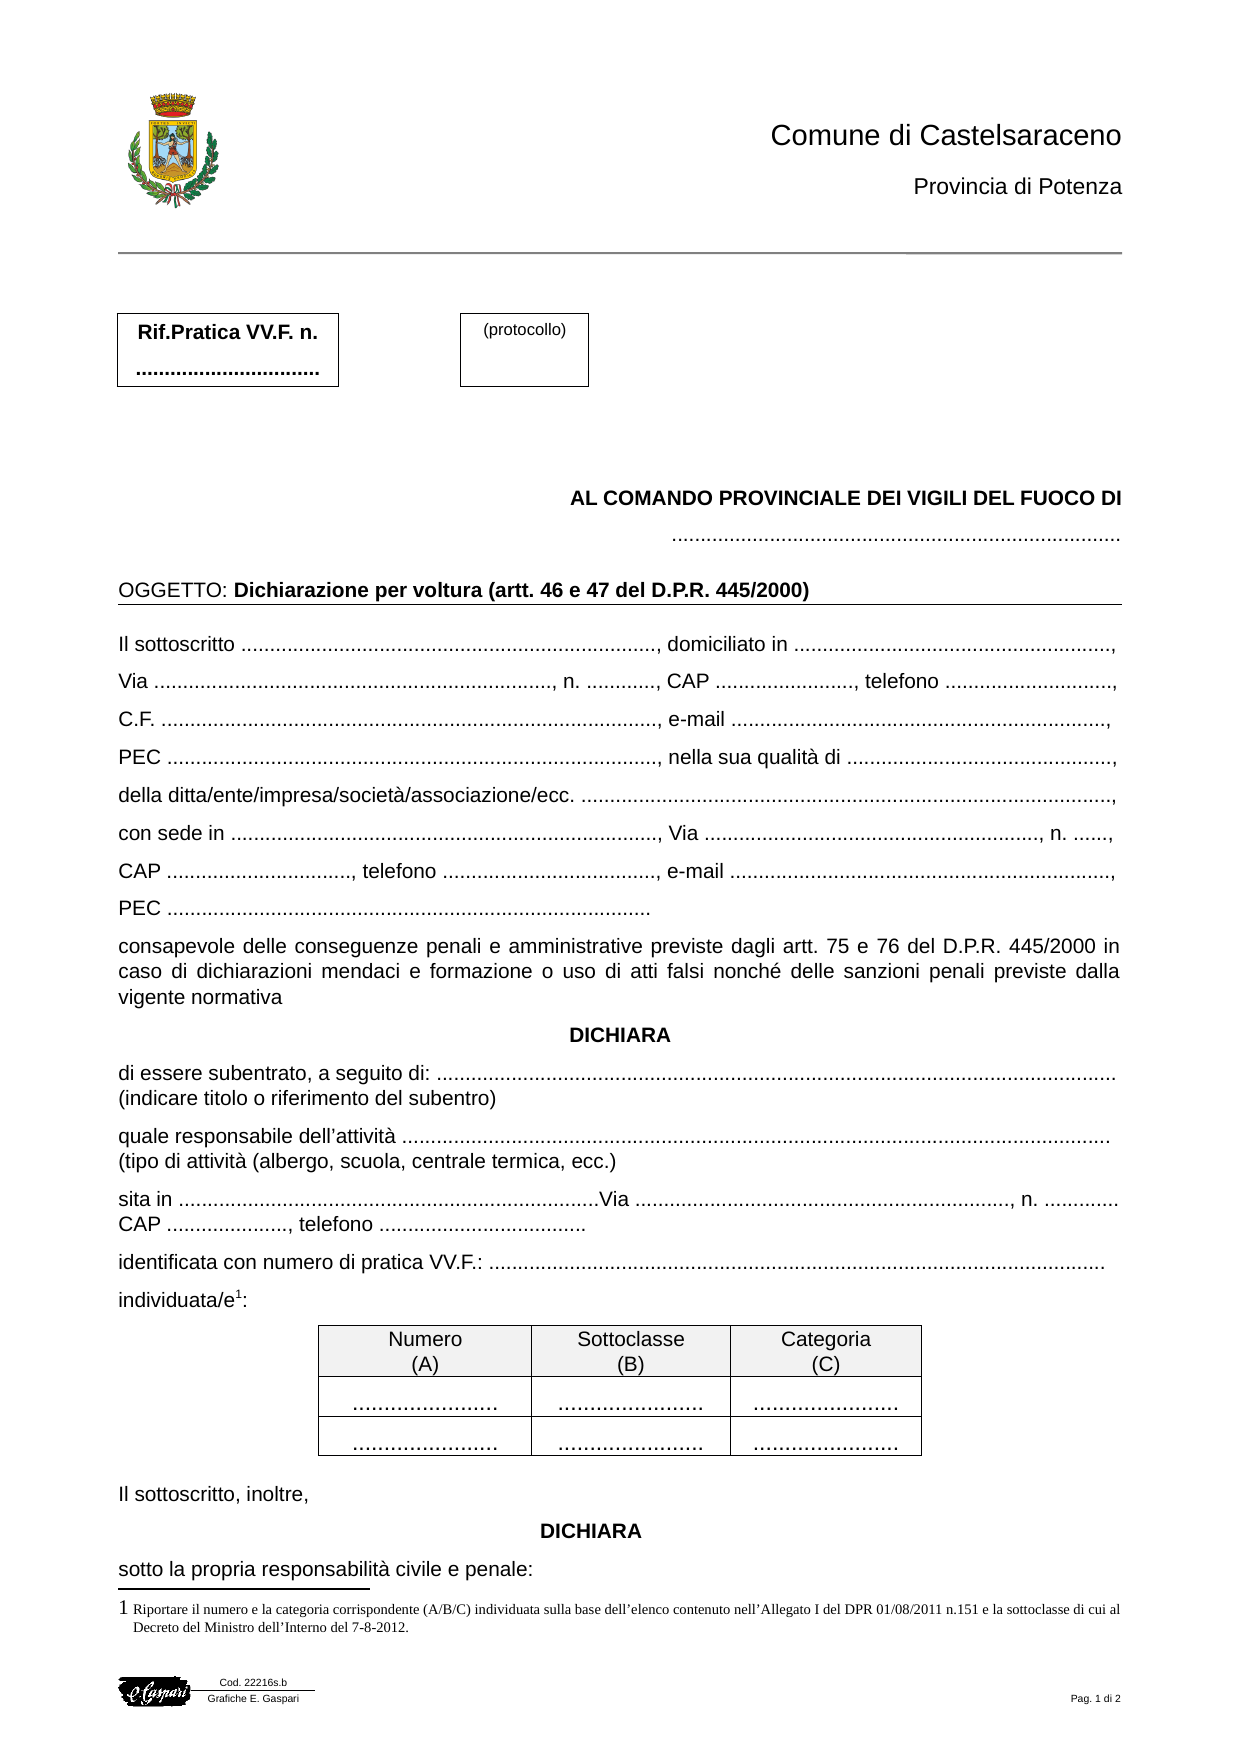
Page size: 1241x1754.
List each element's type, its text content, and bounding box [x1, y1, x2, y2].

table_cell ....................... [532, 1377, 730, 1416]
text Comune di Castelsaraceno [224, 118, 1122, 152]
text sotto la propria responsabilità civile e penale: [118, 1557, 1107, 1581]
table_header Categoria (C) [731, 1326, 921, 1376]
table_cell ....................... [731, 1377, 921, 1416]
text identificata con numero di pratica VV.F.: ........................................................................................................... [118, 1250, 1122, 1274]
picture [117, 1675, 191, 1707]
text OGGETTO: Dichiarazione per voltura (artt. 46 e 47 del D.P.R. 445/2000) [118, 578, 1122, 604]
text Il sottoscritto, inoltre, [118, 1481, 1063, 1505]
text sita in .........................................................................Via ................................................................., n. ............. CAP ....................., telefono .................................... [118, 1187, 1122, 1236]
table_cell ....................... [731, 1417, 921, 1455]
text C.F. ......................................................................................, e-mail ................................................................., [118, 707, 1122, 731]
text PEC ....................................................................................., nella sua qualità di .............................................., [118, 745, 1122, 769]
table_header [339, 313, 460, 386]
text Riportare il numero e la categoria corrispondente (A/B/C) individuata sulla base dell’elenco contenuto nell’Allegato I del DPR 01/08/2011 n.151 e la sottoclasse di cui al Decreto del Ministro dell’Interno del 7-8-2012. [118, 1595, 1122, 1636]
table_cell ....................... [532, 1417, 730, 1455]
text Via ....................................................................., n. ............, CAP ........................, telefono ............................., [118, 669, 1122, 693]
text DICHIARA [118, 1519, 1064, 1543]
text Provincia di Potenza [224, 173, 1122, 200]
table_header (protocollo) [461, 314, 588, 386]
table_header Rif.Pratica VV.F. n. ................................ [118, 314, 338, 386]
text PEC .................................................................................... [118, 896, 1122, 920]
text di essere subentrato, a seguito di: ...................................................................................................................... (indicare titolo o riferimento del subentro) [118, 1060, 1122, 1109]
text AL COMANDO PROVINCIALE DEI VIGILI DEL FUOCO DI [118, 486, 1122, 509]
table_cell ....................... [319, 1417, 531, 1455]
table_header Numero (A) [319, 1326, 531, 1376]
text individuata/e: [118, 1287, 1122, 1311]
text quale responsabile dell’attività ........................................................................................................................... (tipo di attività (albergo, scuola, centrale termica, ecc.) [118, 1123, 1122, 1173]
text CAP ................................, telefono ....................................., e-mail .................................................................., [118, 858, 1122, 882]
text con sede in .........................................................................., Via .........................................................., n. ......, [118, 821, 1122, 844]
table_cell ....................... [319, 1377, 531, 1416]
table_header Sottoclasse (B) [532, 1326, 730, 1376]
text consapevole delle conseguenze penali e amministrative previste dagli artt. 75 e 76 del D.P.R. 445/2000 in caso di dichiarazioni mendaci e formazione o uso di atti falsi nonché delle sanzioni penali previste dalla vigente normativa [118, 934, 1122, 1009]
picture [122, 87, 224, 219]
text della ditta/ente/impresa/società/associazione/ecc. ............................................................................................, [118, 783, 1122, 807]
text .............................................................................. [118, 522, 1122, 546]
text DICHIARA [118, 1022, 1122, 1046]
text Il sottoscritto ........................................................................, domiciliato in ......................................................., [118, 632, 1122, 656]
